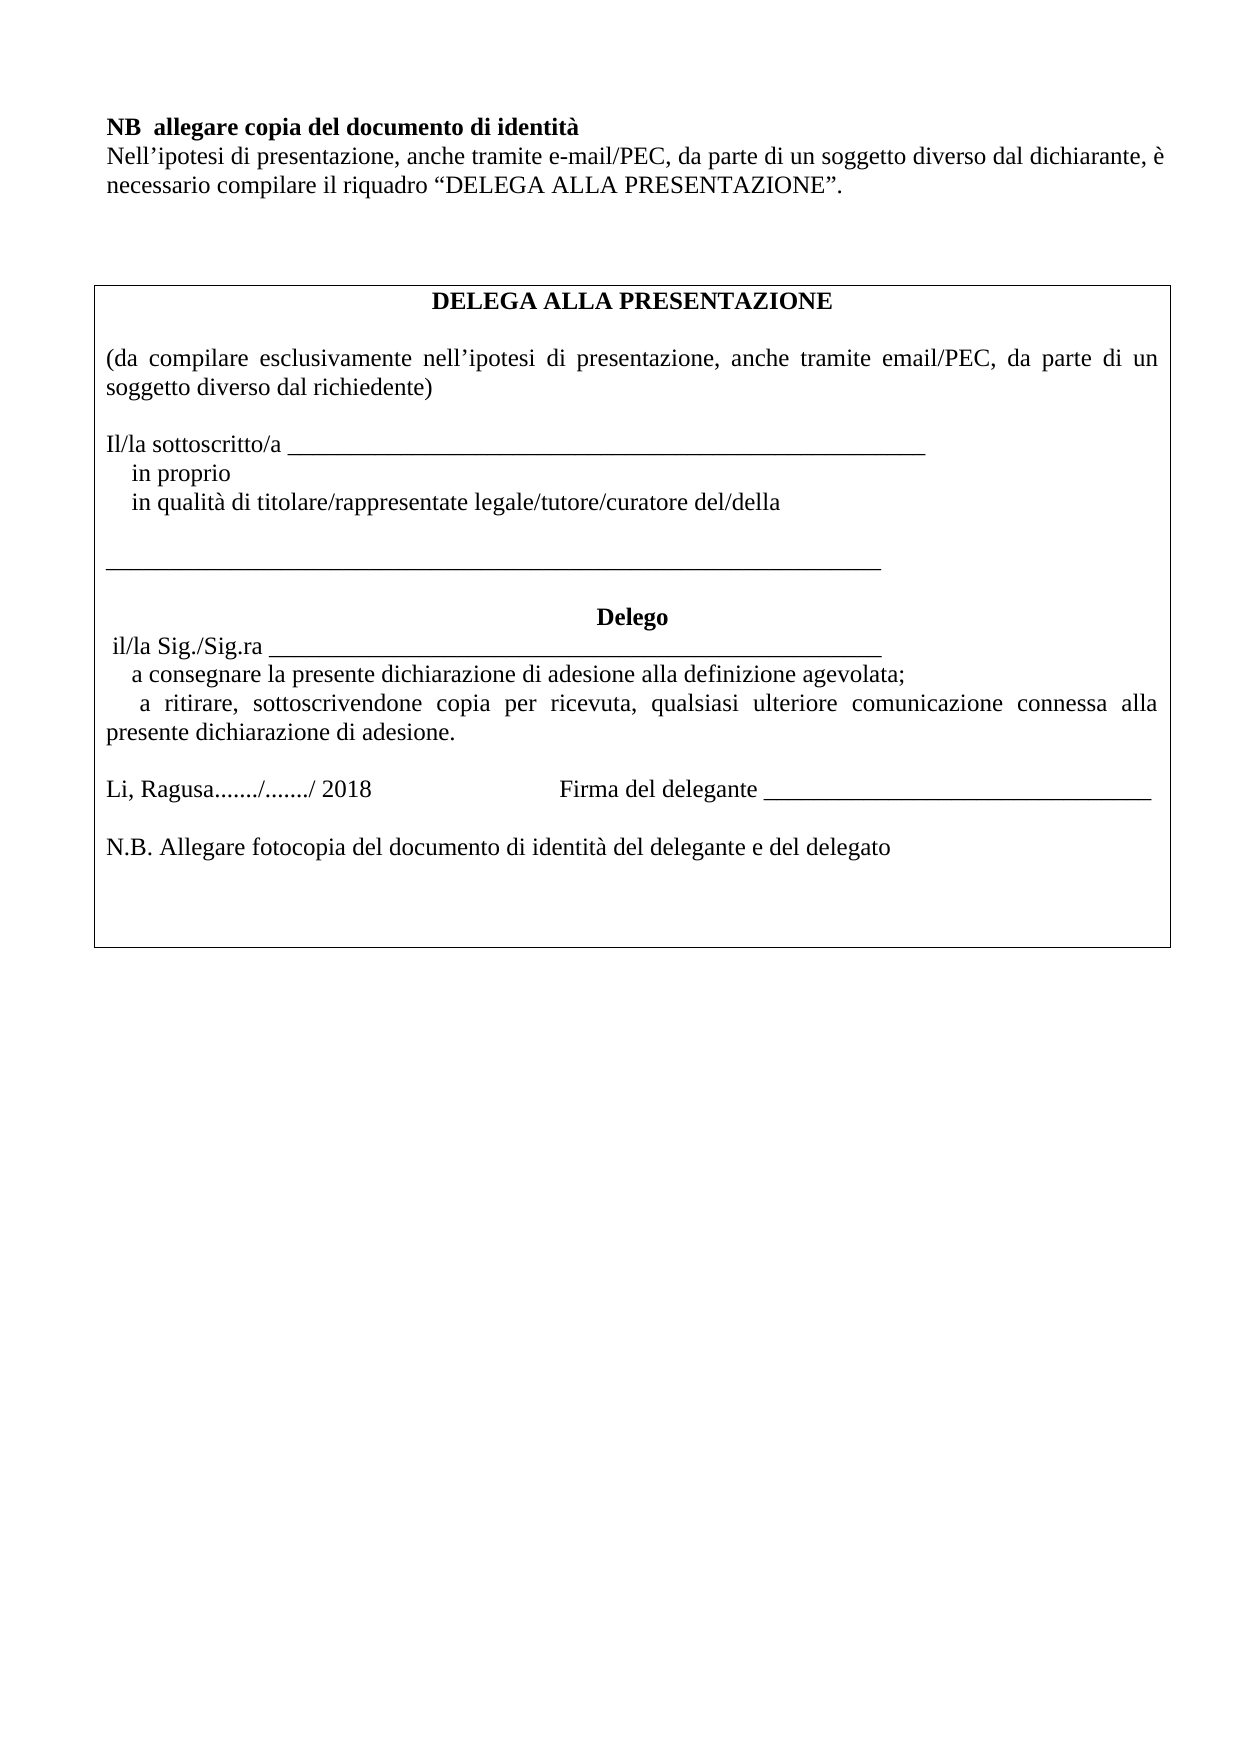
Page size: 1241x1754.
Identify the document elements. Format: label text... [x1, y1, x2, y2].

text NB allegare copia del documento di identità [106, 112, 1166, 141]
table_header DELEGA ALLA PRESENTAZIONE (da compilare esclusivamente nell’ipotesi di presentazione, anche tramite email/PEC, da parte di un soggetto diverso dal richiedente) Il/la sottoscritto/a ___________________________________________________  in proprio  in qualità di titolare/rappresentate legale/tutore/curatore del/della ______________________________________________________________ Delego il/la Sig./Sig.ra _________________________________________________  a consegnare la presente dichiarazione di adesione alla definizione agevolata;  a ritirare, sottoscrivendone copia per ricevuta, qualsiasi ulteriore comunicazione connessa alla presente dichiarazione di adesione. Li, Ragusa......./......./ 2018 Firma del delegante _______________________________ N.B. Allegare fotocopia del documento di identità del delegante e del delegato [95, 286, 1170, 947]
text Nell’ipotesi di presentazione, anche tramite e-mail/PEC, da parte di un soggetto diverso dal dichiarante, è necessario compilare il riquadro “DELEGA ALLA PRESENTAZIONE”. [106, 141, 1166, 198]
